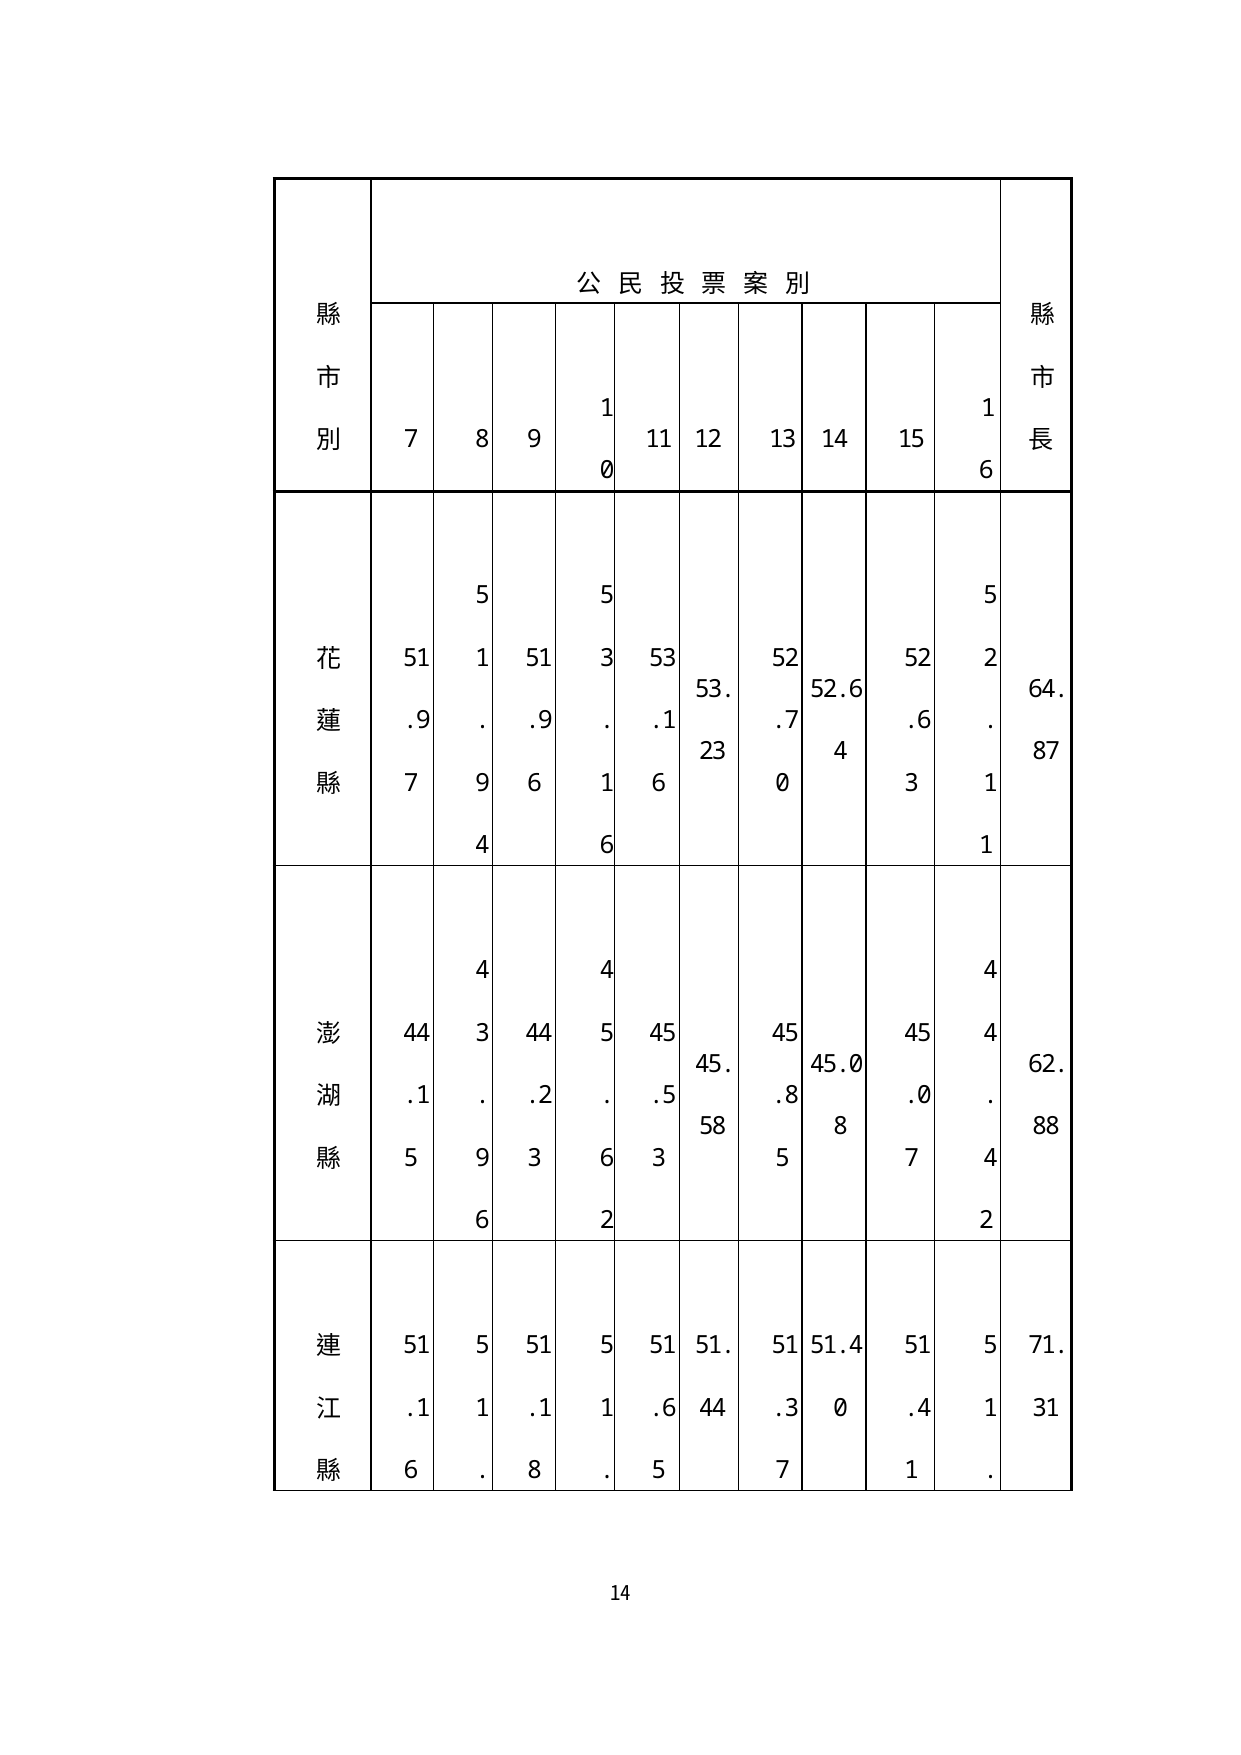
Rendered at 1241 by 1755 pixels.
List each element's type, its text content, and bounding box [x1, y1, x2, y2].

table_cell 51.16 [372, 1241, 433, 1490]
table_cell 62.88 [1001, 866, 1070, 1240]
table_cell 連江縣 [276, 1241, 370, 1490]
table_cell 45.85 [739, 866, 801, 1240]
table_cell 51. [935, 1241, 1000, 1490]
table_cell 8 [434, 304, 492, 490]
table_cell 52.63 [867, 493, 934, 865]
table_cell 45.07 [867, 866, 934, 1240]
table_cell 44.42 [935, 866, 1000, 1240]
table_cell 53.16 [615, 493, 679, 865]
table_cell 45.53 [615, 866, 679, 1240]
table_cell 44.15 [372, 866, 433, 1240]
table_cell 51.37 [739, 1241, 801, 1490]
table_cell 51.44 [680, 1241, 738, 1490]
table_cell 53.16 [556, 493, 614, 865]
table_cell 12 [680, 304, 738, 490]
table_cell 51.97 [372, 493, 433, 865]
table_cell 44.23 [493, 866, 555, 1240]
table_cell 45.58 [680, 866, 738, 1240]
table_cell 51.65 [615, 1241, 679, 1490]
table_cell 澎湖縣 [276, 866, 370, 1240]
table_cell 51.94 [434, 493, 492, 865]
table_cell 9 [493, 304, 555, 490]
table_header 公民投票案別 [372, 180, 1000, 302]
table_cell 花蓮縣 [276, 493, 370, 865]
table_cell 7 [372, 304, 433, 490]
table_cell 15 [867, 304, 934, 490]
table_cell 45.62 [556, 866, 614, 1240]
table_cell 10 [556, 304, 614, 490]
table_cell 51. [434, 1241, 492, 1490]
table_header 縣市長 [1001, 180, 1070, 490]
table_cell 45.08 [803, 866, 865, 1240]
table_cell 52.11 [935, 493, 1000, 865]
table_cell 51.40 [803, 1241, 865, 1490]
table_cell 53.23 [680, 493, 738, 865]
table_cell 64.87 [1001, 493, 1070, 865]
table_cell 51.96 [493, 493, 555, 865]
table_cell 11 [615, 304, 679, 490]
table_cell 13 [739, 304, 801, 490]
table_cell 51.41 [867, 1241, 934, 1490]
table_cell 51. [556, 1241, 614, 1490]
table_header 縣市別 [276, 180, 370, 490]
table_cell 51.18 [493, 1241, 555, 1490]
table_cell 52.64 [803, 493, 865, 865]
table_cell 71.31 [1001, 1241, 1070, 1490]
table_cell 14 [803, 304, 865, 490]
table_cell 16 [935, 304, 1000, 490]
table_cell 43.96 [434, 866, 492, 1240]
table_cell 52.70 [739, 493, 801, 865]
